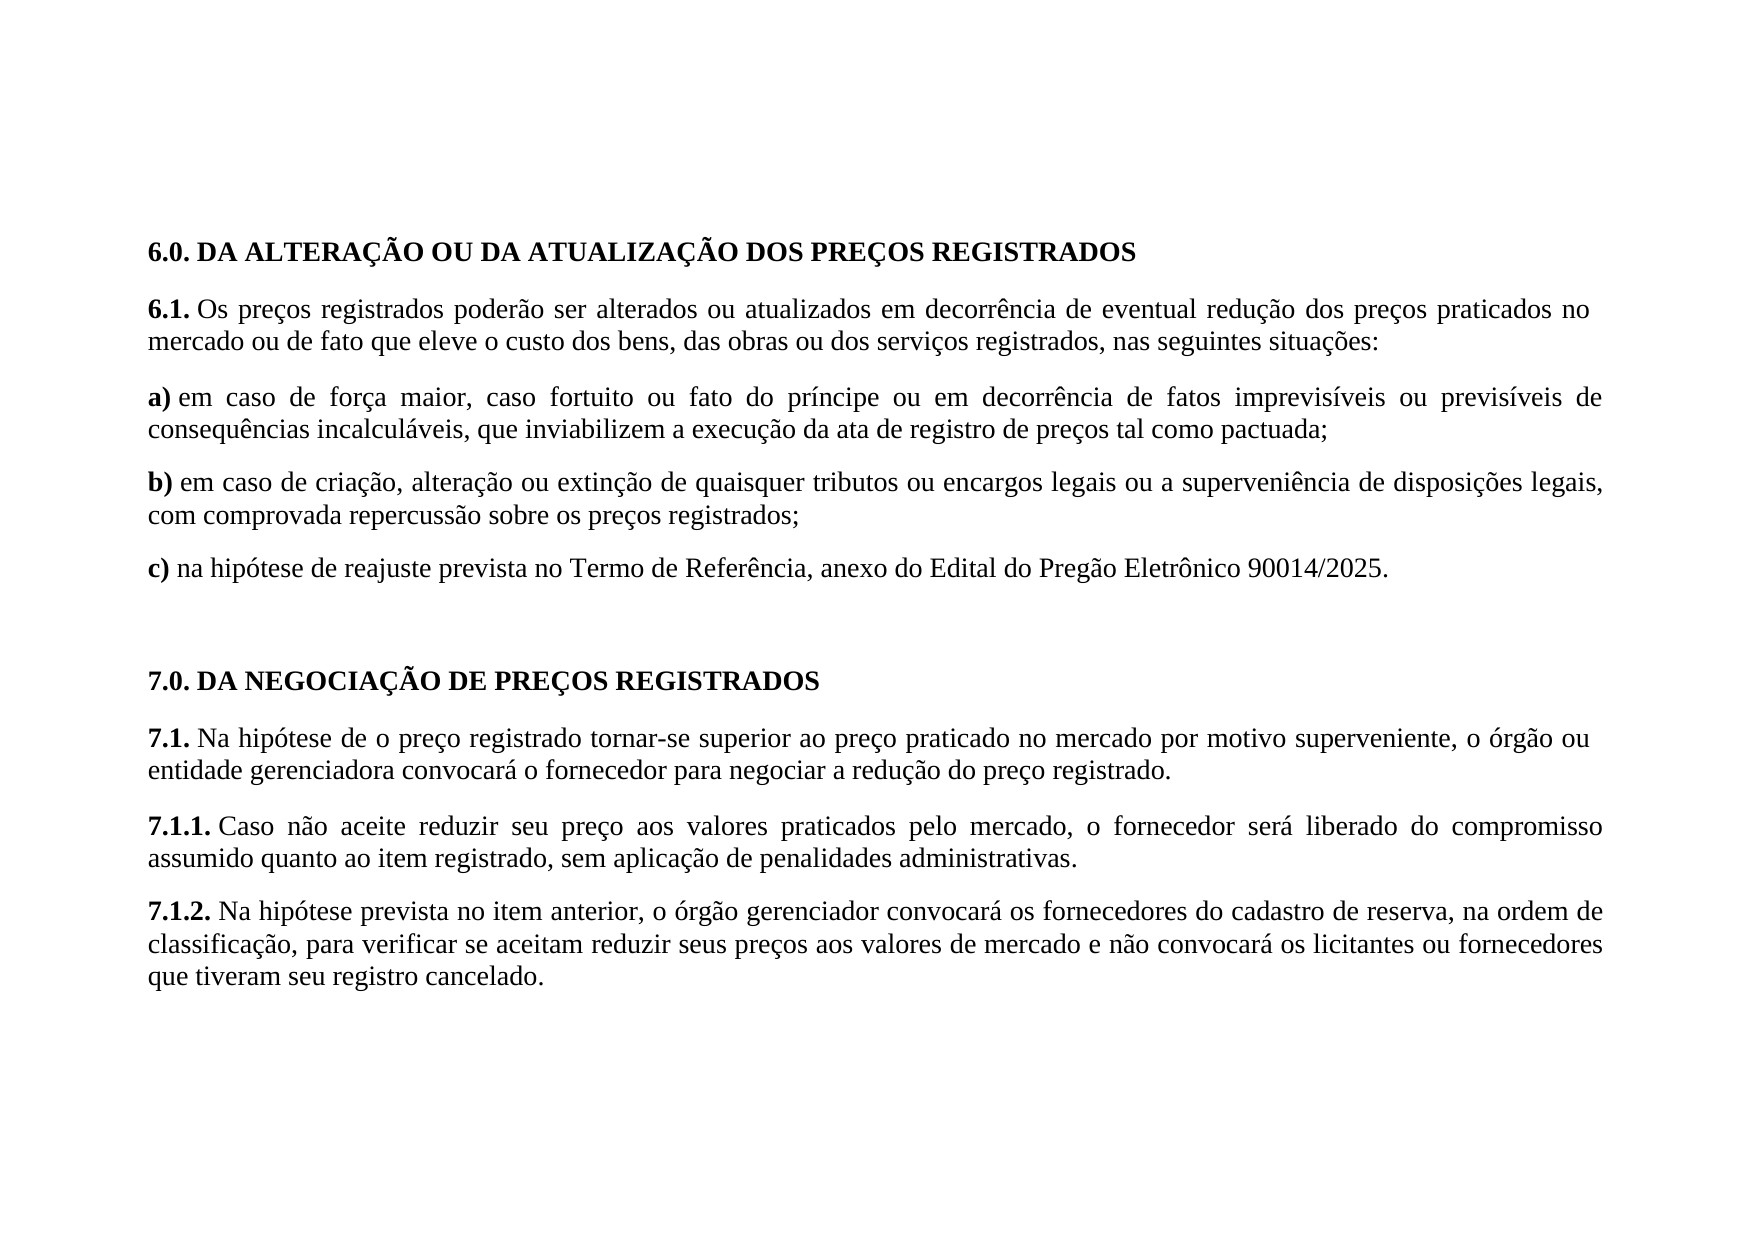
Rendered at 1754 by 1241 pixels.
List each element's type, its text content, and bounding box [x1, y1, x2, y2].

text 7.1.2. Na hipótese prevista no item anterior, o órgão gerenciador convocará os fornecedores do cadastro de reserva, na ordem de classificação, para verificar se aceitam reduzir seus preços aos valores de mercado e não convocará os licitantes ou fornecedores que tiveram seu registro cancelado. [148, 894, 1606, 992]
text 7.0. DA NEGOCIAÇÃO DE PREÇOS REGISTRADOS [148, 664, 1594, 696]
text c) na hipótese de reajuste prevista no Termo de Referência, anexo do Edital do Pregão Eletrônico 90014/2025. [148, 551, 1606, 583]
text 6.0. DA ALTERAÇÃO OU DA ATUALIZAÇÃO DOS PREÇOS REGISTRADOS [148, 234, 1594, 267]
text 6.1. Os preços registrados poderão ser alterados ou atualizados em decorrência de eventual redução dos preços praticados no mercado ou de fato que eleve o custo dos bens, das obras ou dos serviços registrados, nas seguintes situações: [148, 292, 1594, 357]
text 7.1. Na hipótese de o preço registrado tornar-se superior ao preço praticado no mercado por motivo superveniente, o órgão ou entidade gerenciadora convocará o fornecedor para negociar a redução do preço registrado. [148, 721, 1594, 786]
text b) em caso de criação, alteração ou extinção de quaisquer tributos ou encargos legais ou a superveniência de disposições legais, com comprovada repercussão sobre os preços registrados; [148, 465, 1606, 530]
text 7.1.1. Caso não aceite reduzir seu preço aos valores praticados pelo mercado, o fornecedor será liberado do compromisso assumido quanto ao item registrado, sem aplicação de penalidades administrativas. [148, 809, 1606, 873]
text a) em caso de força maior, caso fortuito ou fato do príncipe ou em decorrência de fatos imprevisíveis ou previsíveis de consequências incalculáveis, que inviabilizem a execução da ata de registro de preços tal como pactuada; [148, 380, 1606, 444]
